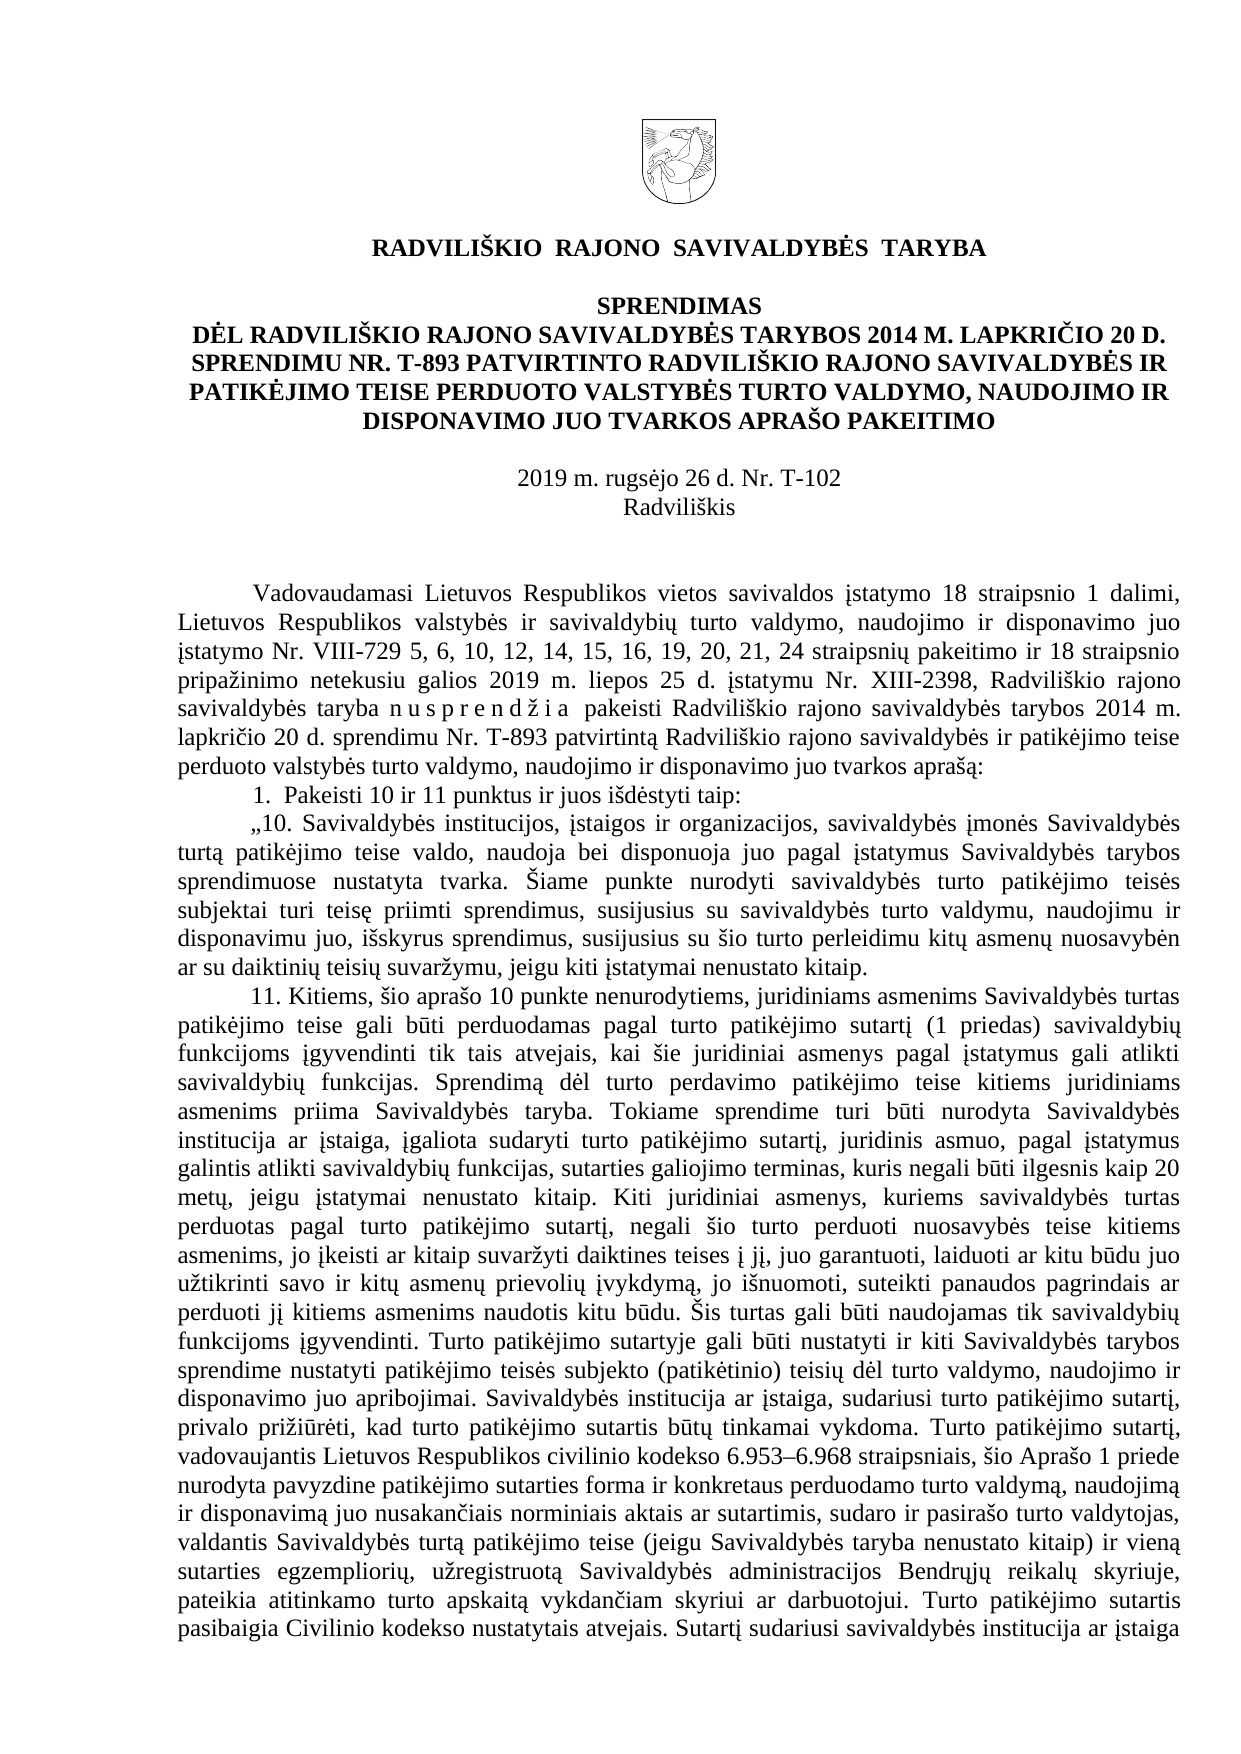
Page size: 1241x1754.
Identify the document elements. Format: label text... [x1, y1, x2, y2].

text RADVILIŠKIO RAJONO SAVIVALDYBĖS TARYBA [177, 233, 1181, 262]
text 1. Pakeisti 10 ir 11 punktus ir juos išdėstyti taip: [177, 780, 1181, 808]
text 2019 m. rugsėjo 26 d. Nr. T-102 [177, 463, 1181, 492]
text SPRENDIMAS [177, 291, 1181, 320]
text DĖL Radviliškio rajono savivaldybės tarybos 2014 m. lapkričio 20 d. sprendimu Nr. T-893 Patvirtinto Radviliškio rajono savivaldybės ir patikėjimo teise perduoto valstybės turto valdymo, naudojimo ir disponavimo juo tvarkos aprašo pakeitimo [177, 320, 1181, 435]
text „10. Savivaldybės institucijos, įstaigos ir organizacijos, savivaldybės įmonės Savivaldybės turtą patikėjimo teise valdo, naudoja bei disponuoja juo pagal įstatymus Savivaldybės tarybos sprendimuose nustatyta tvarka. Šiame punkte nurodyti savivaldybės turto patikėjimo teisės subjektai turi teisę priimti sprendimus, susijusius su savivaldybės turto valdymu, naudojimu ir disponavimu juo, išskyrus sprendimus, susijusius su šio turto perleidimu kitų asmenų nuosavybėn ar su daiktinių teisių suvaržymu, jeigu kiti įstatymai nenustato kitaip. [177, 808, 1181, 981]
text 11. Kitiems, šio aprašo 10 punkte nenurodytiems, juridiniams asmenims Savivaldybės turtas patikėjimo teise gali būti perduodamas pagal turto patikėjimo sutartį (1 priedas) savivaldybių funkcijoms įgyvendinti tik tais atvejais, kai šie juridiniai asmenys pagal įstatymus gali atlikti savivaldybių funkcijas. Sprendimą dėl turto perdavimo patikėjimo teise kitiems juridiniams asmenims priima Savivaldybės taryba. Tokiame sprendime turi būti nurodyta Savivaldybės institucija ar įstaiga, įgaliota sudaryti turto patikėjimo sutartį, juridinis asmuo, pagal įstatymus galintis atlikti savivaldybių funkcijas, sutarties galiojimo terminas, kuris negali būti ilgesnis kaip 20 metų, jeigu įstatymai nenustato kitaip. Kiti juridiniai asmenys, kuriems savivaldybės turtas perduotas pagal turto patikėjimo sutartį, negali šio turto perduoti nuosavybės teise kitiems asmenims, jo įkeisti ar kitaip suvaržyti daiktines teises į jį, juo garantuoti, laiduoti ar kitu būdu juo užtikrinti savo ir kitų asmenų prievolių įvykdymą, jo išnuomoti, suteikti panaudos pagrindais ar perduoti jį kitiems asmenims naudotis kitu būdu. Šis turtas gali būti naudojamas tik savivaldybių funkcijoms įgyvendinti. Turto patikėjimo sutartyje gali būti nustatyti ir kiti Savivaldybės tarybos sprendime nustatyti patikėjimo teisės subjekto (patikėtinio) teisių dėl turto valdymo, naudojimo ir disponavimo juo apribojimai. Savivaldybės institucija ar įstaiga, sudariusi turto patikėjimo sutartį, privalo prižiūrėti, kad turto patikėjimo sutartis būtų tinkamai vykdoma. Turto patikėjimo sutartį, vadovaujantis Lietuvos Respublikos civilinio kodekso 6.953–6.968 straipsniais, šio Aprašo 1 priede nurodyta pavyzdine patikėjimo sutarties forma ir konkretaus perduodamo turto valdymą, naudojimą ir disponavimą juo nusakančiais norminiais aktais ar sutartimis, sudaro ir pasirašo turto valdytojas, valdantis Savivaldybės turtą patikėjimo teise (jeigu Savivaldybės taryba nenustato kitaip) ir vieną sutarties egzempliorių, užregistruotą Savivaldybės administracijos Bendrųjų reikalų skyriuje, pateikia atitinkamo turto apskaitą vykdančiam skyriui ar darbuotojui. Turto patikėjimo sutartis pasibaigia Civilinio kodekso nustatytais atvejais. Sutartį sudariusi savivaldybės institucija ar įstaiga [177, 981, 1181, 1642]
text Radviliškis [177, 492, 1181, 521]
text Vadovaudamasi Lietuvos Respublikos vietos savivaldos įstatymo 18 straipsnio 1 dalimi, Lietuvos Respublikos valstybės ir savivaldybių turto valdymo, naudojimo ir disponavimo juo įstatymo Nr. VIII-729 5, 6, 10, 12, 14, 15, 16, 19, 20, 21, 24 straipsnių pakeitimo ir 18 straipsnio pripažinimo netekusiu galios 2019 m. liepos 25 d. įstatymu Nr. XIII-2398, Radviliškio rajono savivaldybės taryba nusprendžia pakeisti Radviliškio rajono savivaldybės tarybos 2014 m. lapkričio 20 d. sprendimu Nr. T-893 patvirtintą Radviliškio rajono savivaldybės ir patikėjimo teise perduoto valstybės turto valdymo, naudojimo ir disponavimo juo tvarkos aprašą: [177, 578, 1181, 780]
